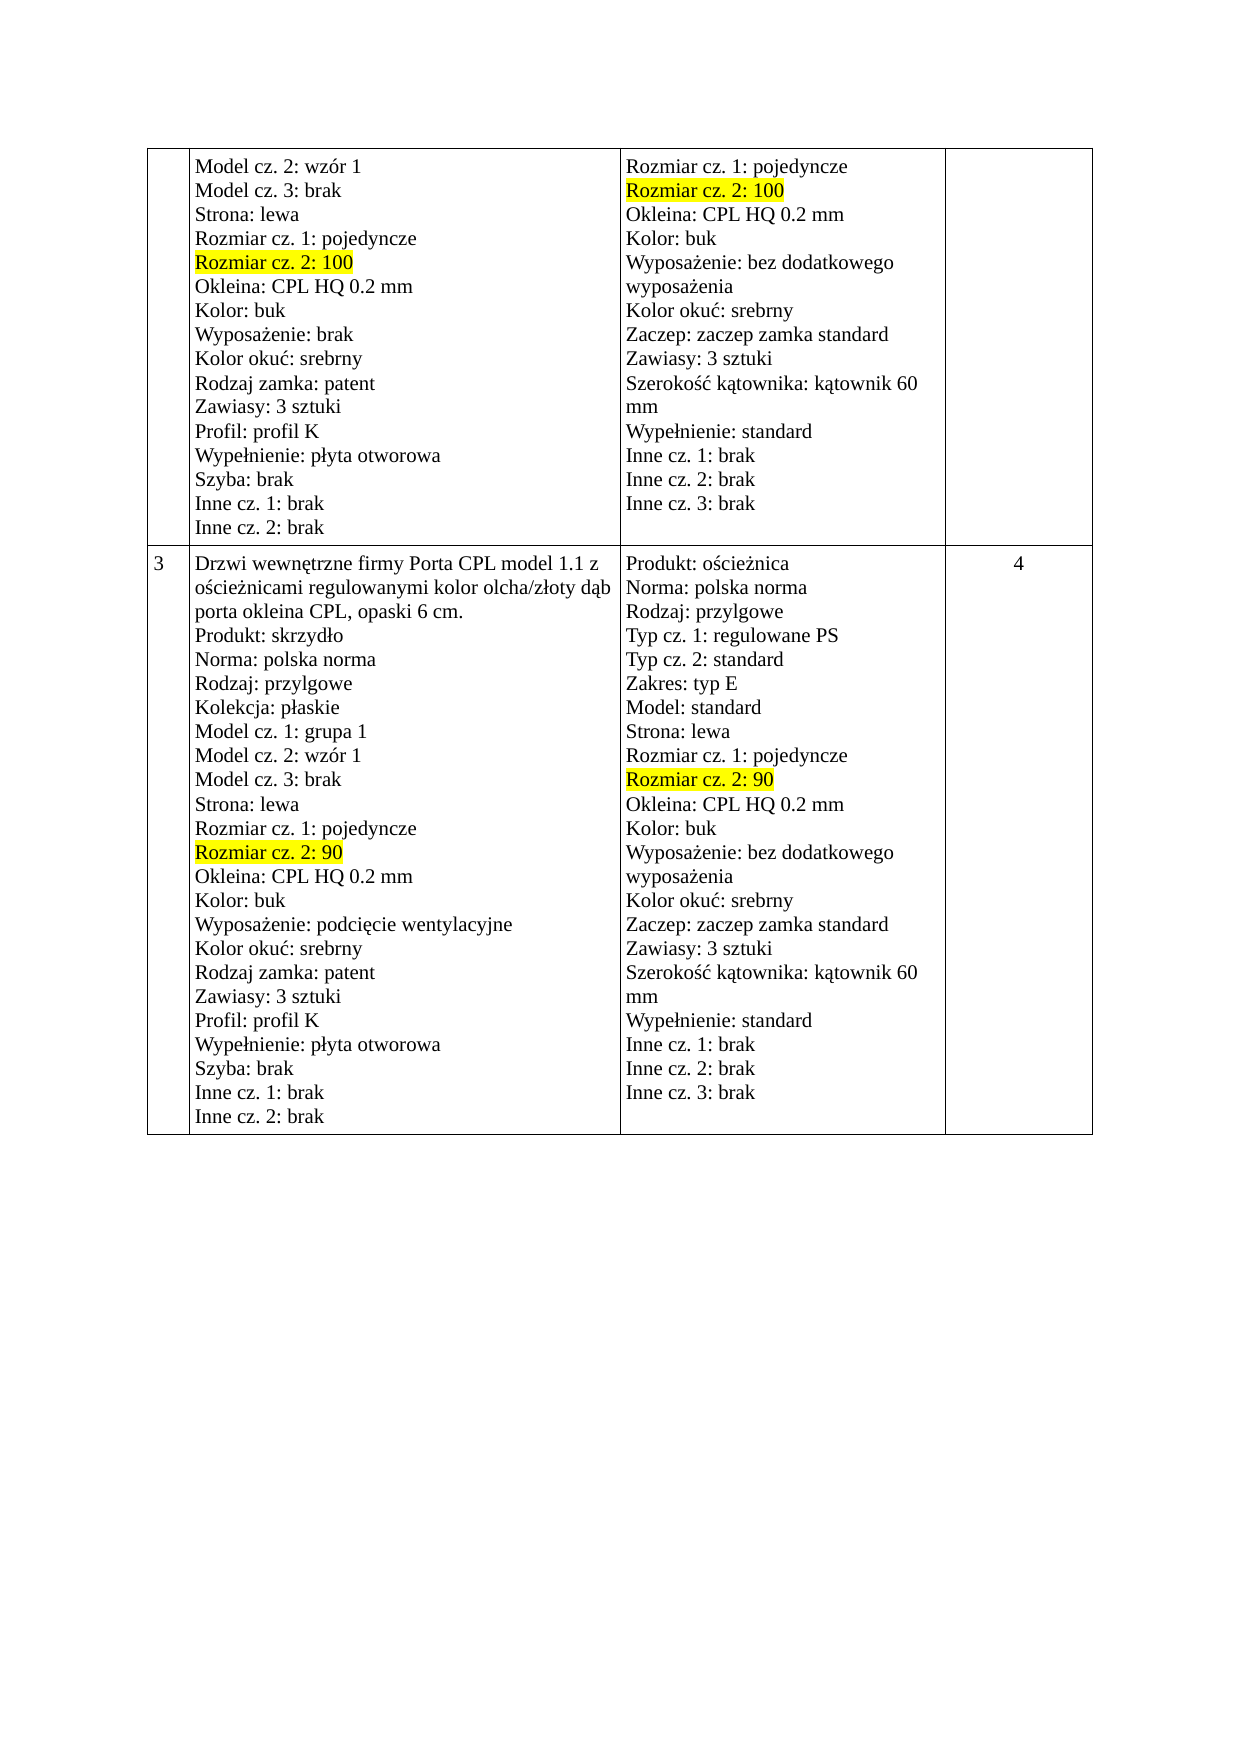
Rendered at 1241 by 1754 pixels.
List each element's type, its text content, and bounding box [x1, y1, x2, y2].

table_cell [946, 149, 1092, 544]
table_cell [148, 149, 189, 544]
table_cell Rozmiar cz. 1: pojedyncze Rozmiar cz. 2: 100 Okleina: CPL HQ 0.2 mm Kolor: buk Wyposażenie: bez dodatkowego wyposażenia Kolor okuć: srebrny Zaczep: zaczep zamka standard Zawiasy: 3 sztuki Szerokość kątownika: kątownik 60 mm Wypełnienie: standard Inne cz. 1: brak Inne cz. 2: brak Inne cz. 3: brak [621, 149, 945, 544]
table_cell 4 [946, 546, 1092, 1134]
table_cell Drzwi wewnętrzne firmy Porta CPL model 1.1 z ościeżnicami regulowanymi kolor olcha/złoty dąb porta okleina CPL, opaski 6 cm. Produkt: skrzydło Norma: polska norma Rodzaj: przylgowe Kolekcja: płaskie Model cz. 1: grupa 1 Model cz. 2: wzór 1 Model cz. 3: brak Strona: lewa Rozmiar cz. 1: pojedyncze Rozmiar cz. 2: 90 Okleina: CPL HQ 0.2 mm Kolor: buk Wyposażenie: podcięcie wentylacyjne Kolor okuć: srebrny Rodzaj zamka: patent Zawiasy: 3 sztuki Profil: profil K Wypełnienie: płyta otworowa Szyba: brak Inne cz. 1: brak Inne cz. 2: brak [190, 546, 620, 1134]
table_cell Model cz. 2: wzór 1 Model cz. 3: brak Strona: lewa Rozmiar cz. 1: pojedyncze Rozmiar cz. 2: 100 Okleina: CPL HQ 0.2 mm Kolor: buk Wyposażenie: brak Kolor okuć: srebrny Rodzaj zamka: patent Zawiasy: 3 sztuki Profil: profil K Wypełnienie: płyta otworowa Szyba: brak Inne cz. 1: brak Inne cz. 2: brak [190, 149, 620, 544]
table_cell 3 [148, 546, 189, 1134]
table_cell Produkt: ościeżnica Norma: polska norma Rodzaj: przylgowe Typ cz. 1: regulowane PS Typ cz. 2: standard Zakres: typ E Model: standard Strona: lewa Rozmiar cz. 1: pojedyncze Rozmiar cz. 2: 90 Okleina: CPL HQ 0.2 mm Kolor: buk Wyposażenie: bez dodatkowego wyposażenia Kolor okuć: srebrny Zaczep: zaczep zamka standard Zawiasy: 3 sztuki Szerokość kątownika: kątownik 60 mm Wypełnienie: standard Inne cz. 1: brak Inne cz. 2: brak Inne cz. 3: brak [621, 546, 945, 1134]
